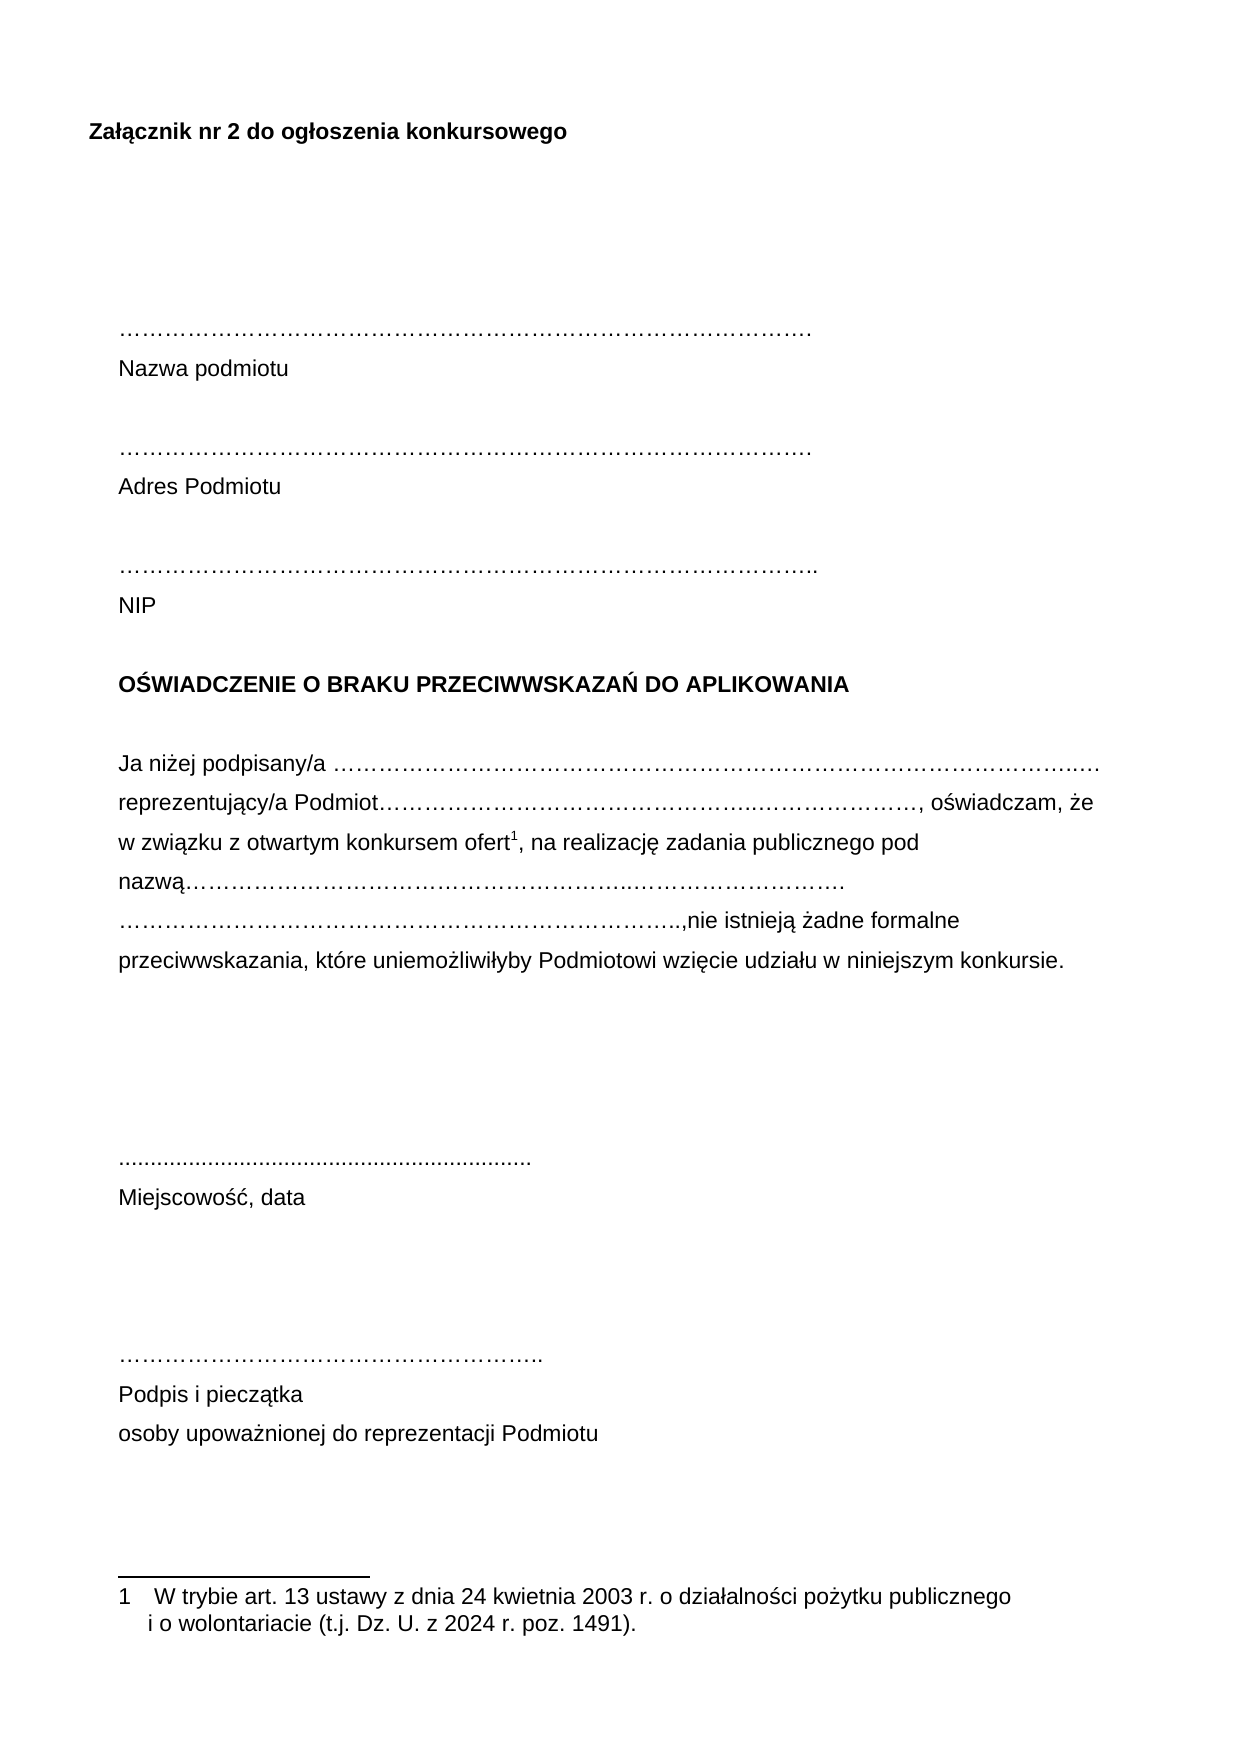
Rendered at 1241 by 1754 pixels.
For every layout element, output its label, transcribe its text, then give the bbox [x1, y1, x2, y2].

text ……………………………………………………………………………….. [118, 552, 1122, 578]
text W trybie art. 13 ustawy z dnia 24 kwietnia 2003 r. o działalności pożytku publicznego i o wolontariacie (t.j. Dz. U. z 2024 r. poz. 1491). [118, 1583, 1122, 1636]
text Podpis i pieczątka osoby upoważnionej do reprezentacji Podmiotu [118, 1381, 1122, 1446]
text reprezentujący/a Podmiot…………………………………………..…………………, oświadczam, że w związku z otwartym konkursem ofert, na realizację zadania publicznego pod nazwą…………………………………………………..……………………….………………………………………………………………..,nie istnieją żadne formalne przeciwwskazania, które uniemożliwiłyby Podmiotowi wzięcie udziału w niniejszym konkursie. [118, 789, 1122, 973]
text Nazwa podmiotu [118, 355, 1122, 381]
text ……………………………………………….. [118, 1341, 1122, 1367]
text ………………………………………………………………………………. [118, 434, 1122, 460]
text ................................................................. [118, 1104, 1122, 1170]
text Miejscowość, data [118, 1183, 1122, 1210]
text ………………………………………………………………………………. [118, 315, 1122, 342]
text OŚWIADCZENIE O BRAKU PRZECIWWSKAZAŃ DO APLIKOWANIA [118, 671, 1122, 697]
text Adres Podmiotu [118, 473, 1122, 499]
text Załącznik nr 2 do ogłoszenia konkursowego [88, 118, 1121, 144]
text Ja niżej podpisany/a ……………………………………………………………………………………..… [118, 749, 1122, 776]
text NIP [118, 592, 1122, 618]
